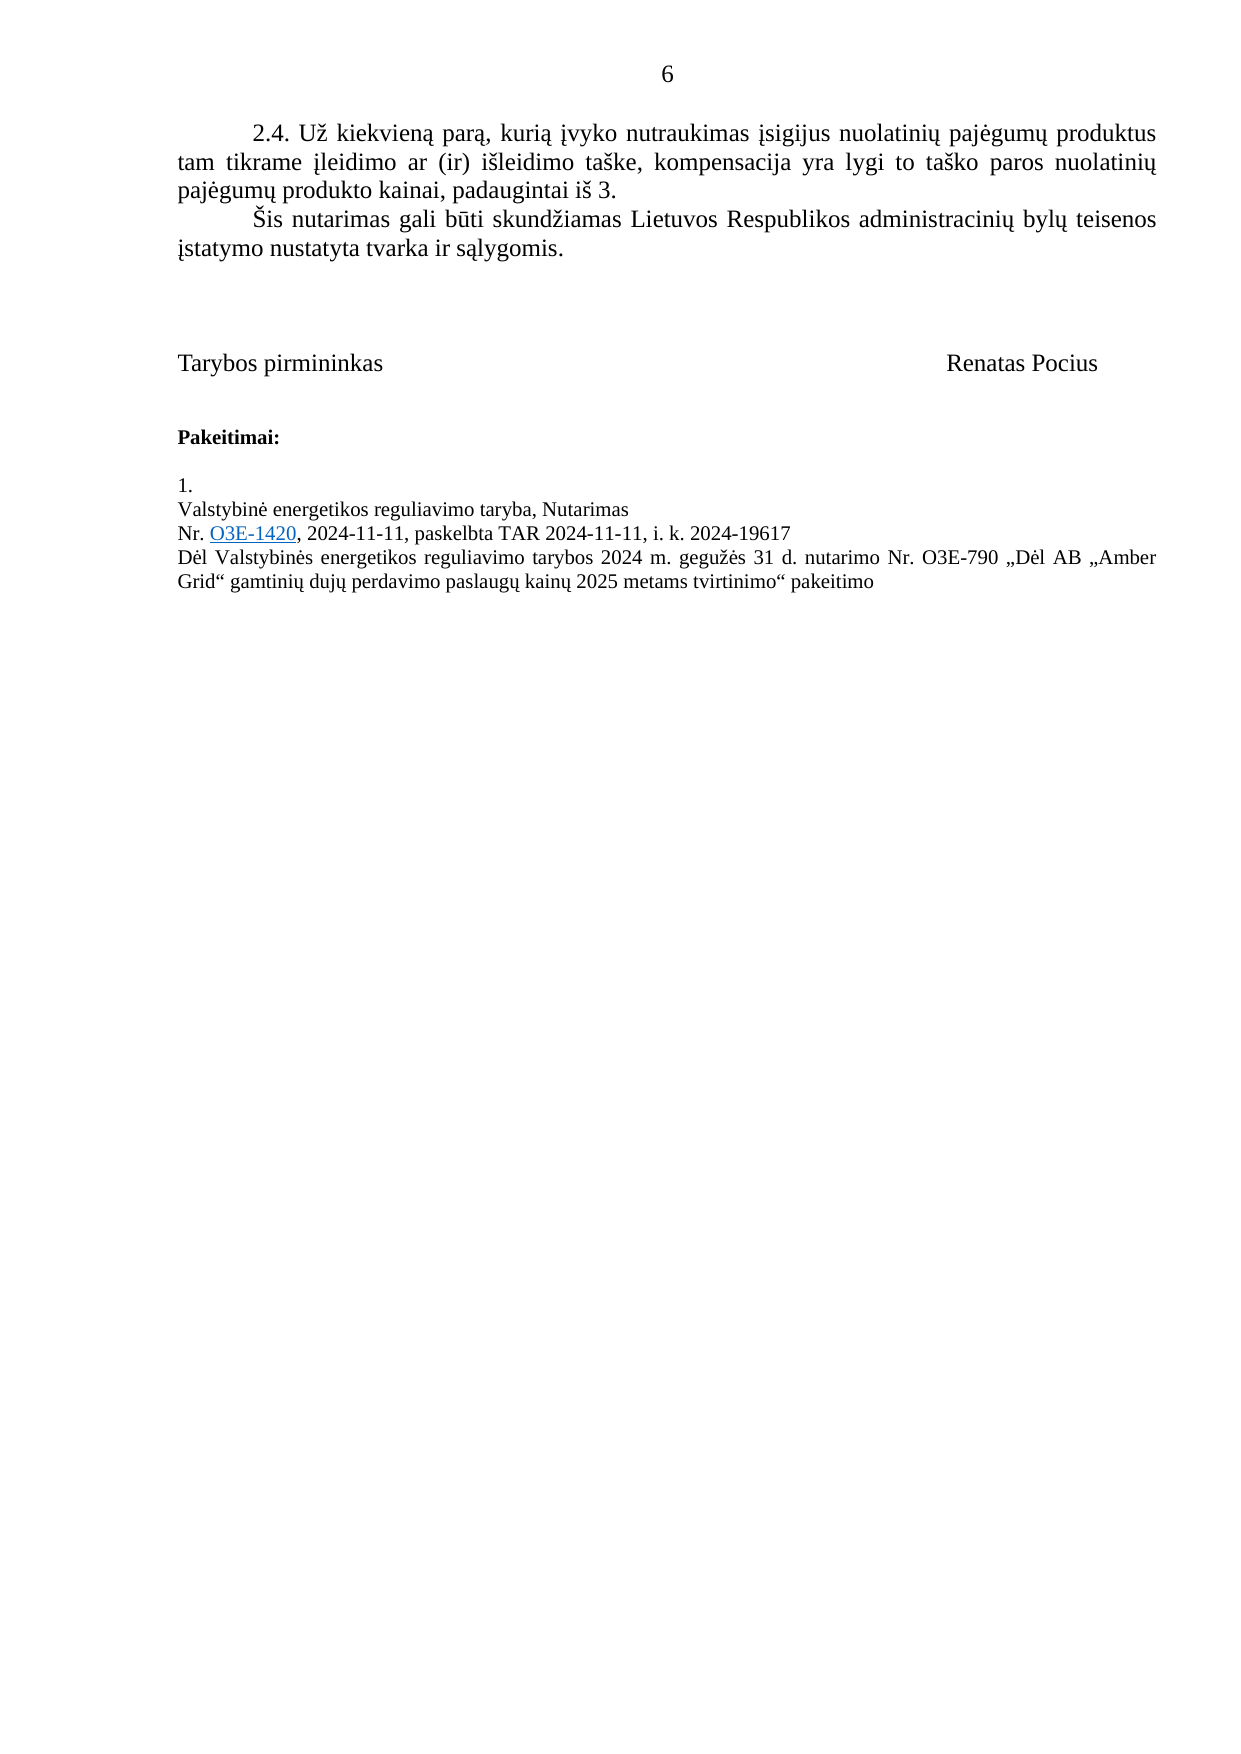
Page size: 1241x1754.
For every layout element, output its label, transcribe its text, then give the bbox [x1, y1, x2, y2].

text Valstybinė energetikos reguliavimo taryba, Nutarimas [177, 497, 1157, 521]
text 1. [177, 473, 1157, 497]
text Nr. O3E-1420, 2024-11-11, paskelbta TAR 2024-11-11, i. k. 2024-19617 [177, 521, 1157, 545]
text Šis nutarimas gali būti skundžiamas Lietuvos Respublikos administracinių bylų teisenos įstatymo nustatyta tvarka ir sąlygomis. [177, 204, 1157, 262]
text 2.4. Už kiekvieną parą, kurią įvyko nutraukimas įsigijus nuolatinių pajėgumų produktus tam tikrame įleidimo ar (ir) išleidimo taške, kompensacija yra lygi to taško paros nuolatinių pajėgumų produkto kainai, padaugintai iš 3. [177, 118, 1157, 204]
text Pakeitimai: [177, 425, 1157, 449]
text Tarybos pirmininkas Renatas Pocius [177, 348, 1157, 377]
text Dėl Valstybinės energetikos reguliavimo tarybos 2024 m. gegužės 31 d. nutarimo Nr. O3E-790 „Dėl AB „Amber Grid“ gamtinių dujų perdavimo paslaugų kainų 2025 metams tvirtinimo“ pakeitimo [177, 545, 1157, 593]
